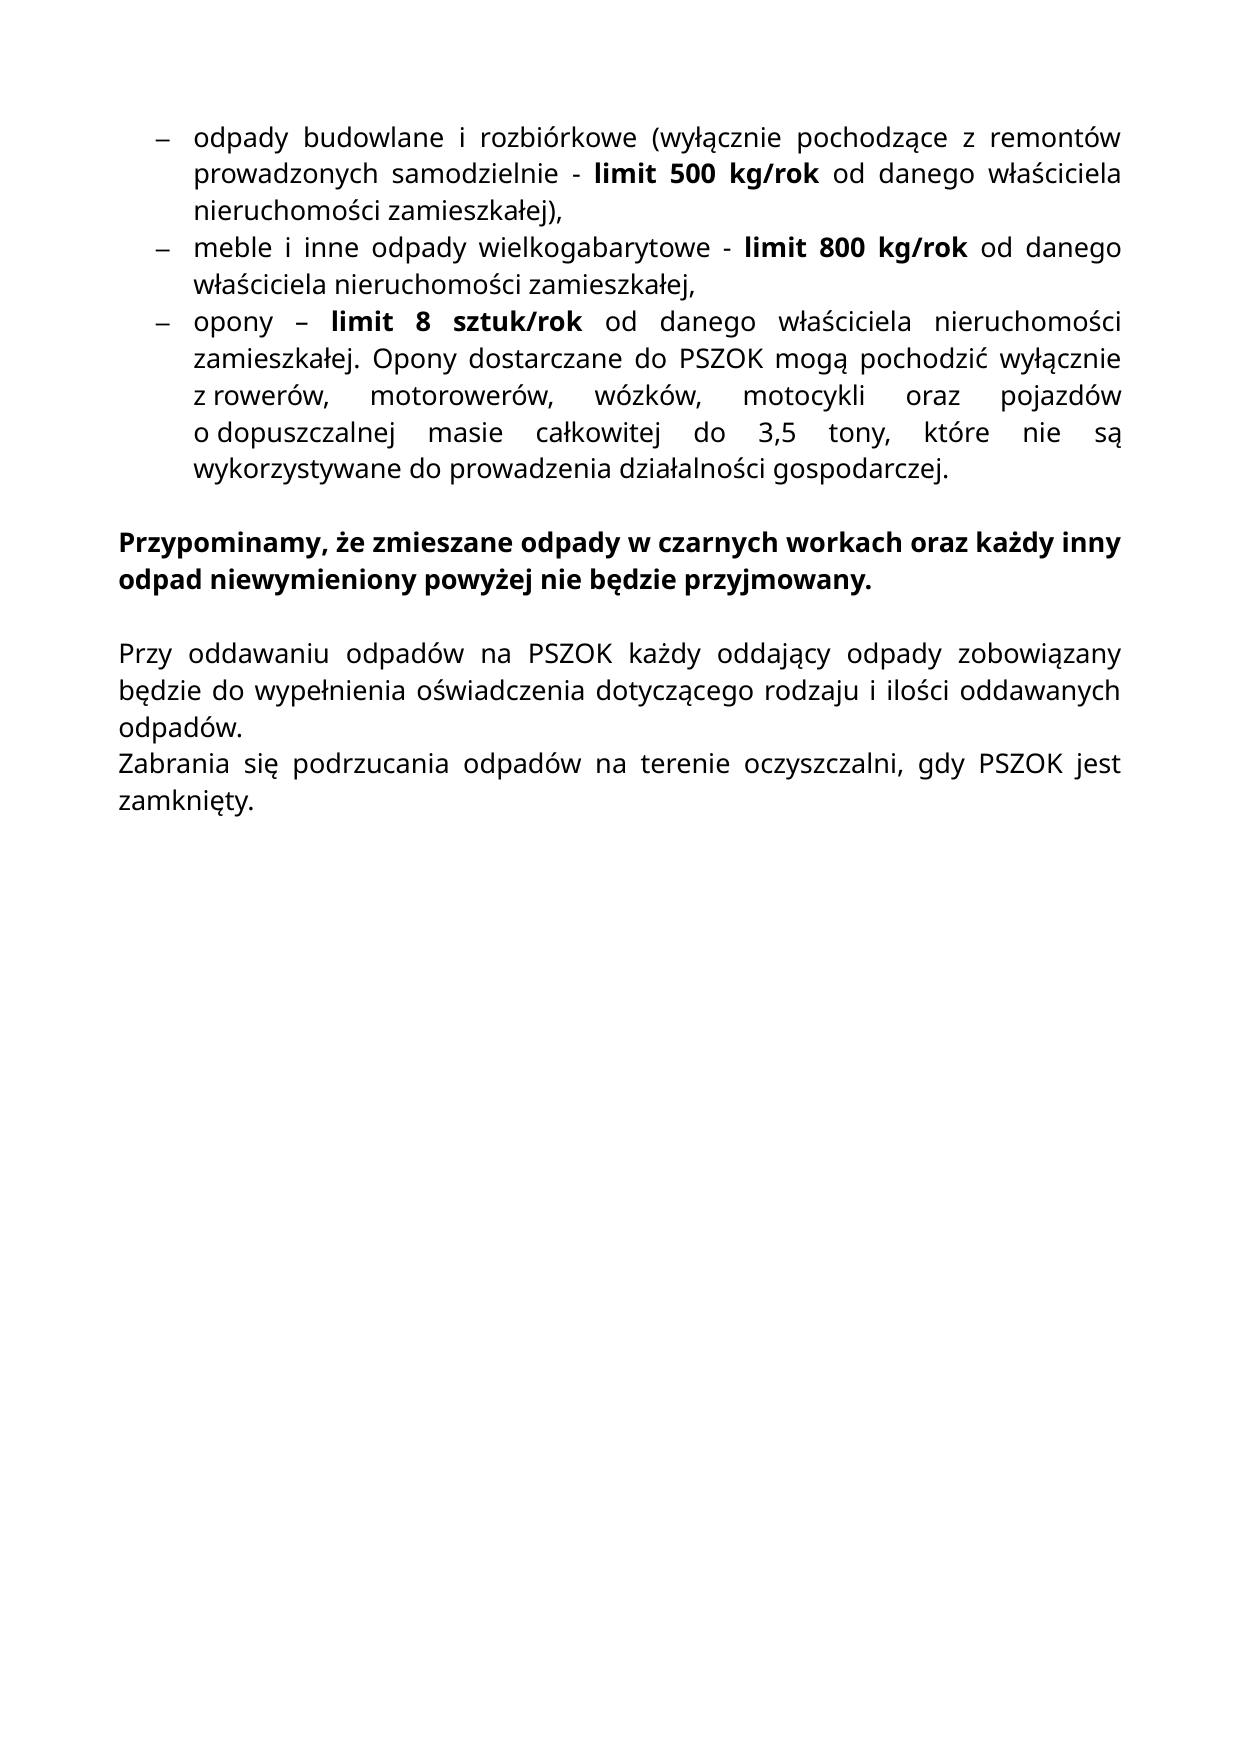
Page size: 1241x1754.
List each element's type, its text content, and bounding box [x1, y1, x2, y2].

text Zabrania się podrzucania odpadów na terenie oczyszczalni, gdy PSZOK jest zamknięty. [118, 745, 1122, 819]
text Przy oddawaniu odpadów na PSZOK każdy oddający odpady zobowiązany będzie do wypełnienia oświadczenia dotyczącego rodzaju i ilości oddawanych odpadów. [118, 634, 1122, 745]
text Przypominamy, że zmieszane odpady w czarnych workach oraz każdy inny odpad niewymieniony powyżej nie będzie przyjmowany. [118, 524, 1122, 597]
list meble i inne odpady wielkogabarytowe - limit 800 kg/rok od danego właściciela nieruchomości zamieszkałej, [156, 229, 1122, 302]
list opony – limit 8 sztuk/rok od danego właściciela nieruchomości zamieszkałej. Opony dostarczane do PSZOK mogą pochodzić wyłącznie z rowerów, motorowerów, wózków, motocykli oraz pojazdów o dopuszczalnej masie całkowitej do 3,5 tony, które nie są wykorzystywane do prowadzenia działalności gospodarczej. [156, 302, 1122, 487]
list odpady budowlane i rozbiórkowe (wyłącznie pochodzące z remontów prowadzonych samodzielnie - limit 500 kg/rok od danego właściciela nieruchomości zamieszkałej), [156, 118, 1122, 229]
